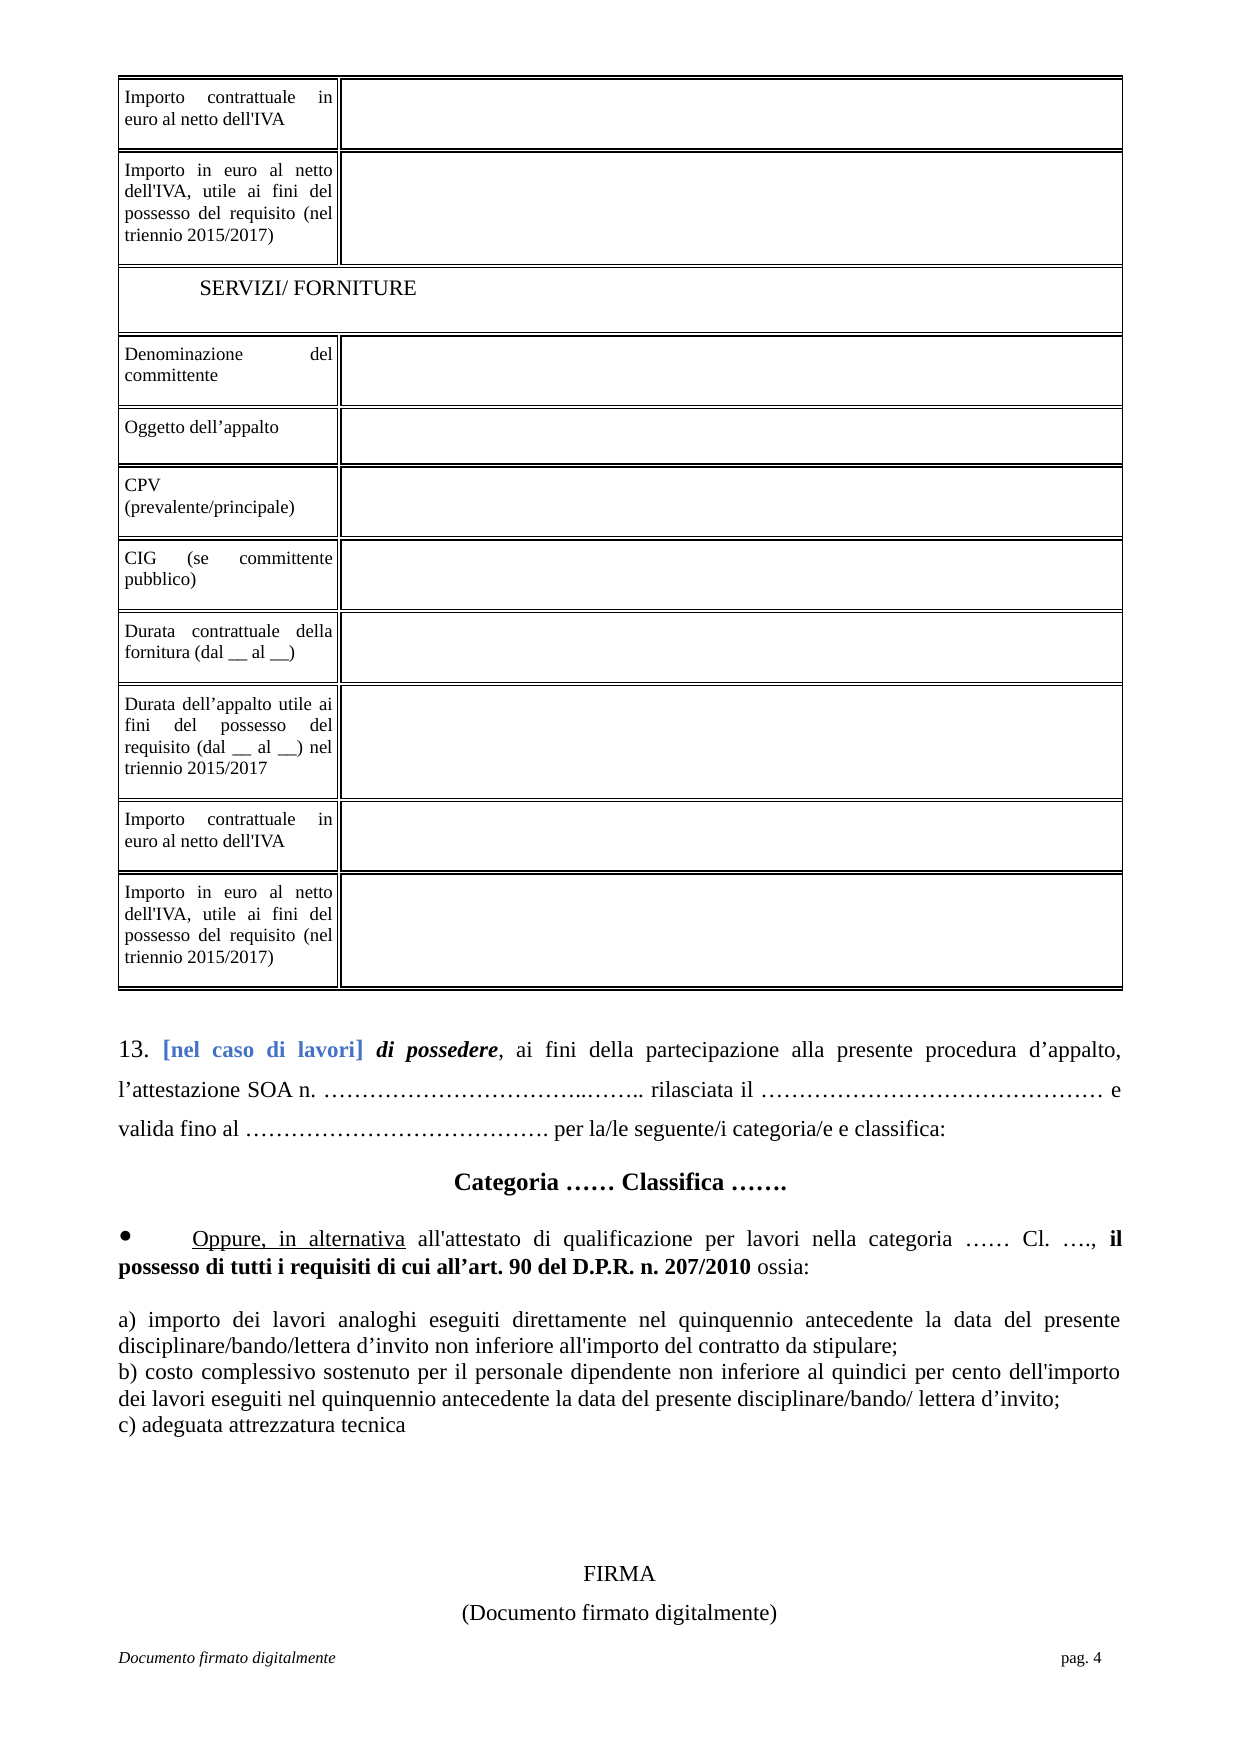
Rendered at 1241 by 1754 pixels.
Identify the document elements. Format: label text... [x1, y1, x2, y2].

table_cell [342, 686, 1122, 797]
table_cell Durata dell’appalto utile ai fini del possesso del requisito (dal __ al __) nel triennio 2015/2017 [119, 686, 337, 797]
table_cell CIG (se committente pubblico) [119, 541, 337, 609]
table_cell [342, 468, 1122, 536]
text 13. [nel caso di lavori] di possedere, ai fini della partecipazione alla presente procedura d’appalto, l’attestazione SOA n. ……………………………..…….. rilasciata il ……………………………………… e valida fino al …………………………………. per la/le seguente/i categoria/e e classifica: [118, 1034, 1122, 1142]
table_cell [342, 541, 1122, 609]
table_cell Oggetto dell’appalto [119, 409, 337, 463]
table_cell SERVIZI/ FORNITURE [119, 268, 1122, 332]
text (Documento firmato digitalmente) [117, 1599, 1122, 1625]
table_cell Importo contrattuale in euro al netto dell'IVA [119, 80, 337, 148]
table_cell [342, 409, 1122, 463]
table_cell [342, 875, 1122, 986]
table_cell [342, 802, 1122, 870]
table_cell [342, 613, 1122, 681]
table_cell [342, 153, 1122, 264]
table_cell Importo in euro al netto dell'IVA, utile ai fini del possesso del requisito (nel triennio 2015/2017) [119, 153, 337, 264]
table_cell [342, 80, 1122, 148]
table_cell Denominazione del committente [119, 337, 337, 404]
text a) importo dei lavori analoghi eseguiti direttamente nel quinquennio antecedente la data del presente disciplinare/bando/lettera d’invito non inferiore all'importo del contratto da stipulare; [118, 1306, 1122, 1358]
text b) costo complessivo sostenuto per il personale dipendente non inferiore al quindici per cento dell'importo dei lavori eseguiti nel quinquennio antecedente la data del presente disciplinare/bando/ lettera d’invito; [118, 1358, 1122, 1411]
table_cell Importo contrattuale in euro al netto dell'IVA [119, 802, 337, 870]
table_cell [342, 337, 1122, 404]
text c) adeguata attrezzatura tecnica [118, 1411, 1122, 1437]
table_cell Importo in euro al netto dell'IVA, utile ai fini del possesso del requisito (nel triennio 2015/2017) [119, 875, 337, 986]
text FIRMA [117, 1560, 1122, 1586]
table_cell CPV (prevalente/principale) [119, 468, 337, 536]
list Oppure, in alternativa all'attestato di qualificazione per lavori nella categoria …… Cl. …., il possesso di tutti i requisiti di cui all’art. 90 del D.P.R. n. 207/2010 ossia: [118, 1225, 1122, 1279]
table_cell Durata contrattuale della fornitura (dal __ al __) [119, 613, 337, 681]
text Categoria …… Classifica ……. [118, 1167, 1122, 1196]
